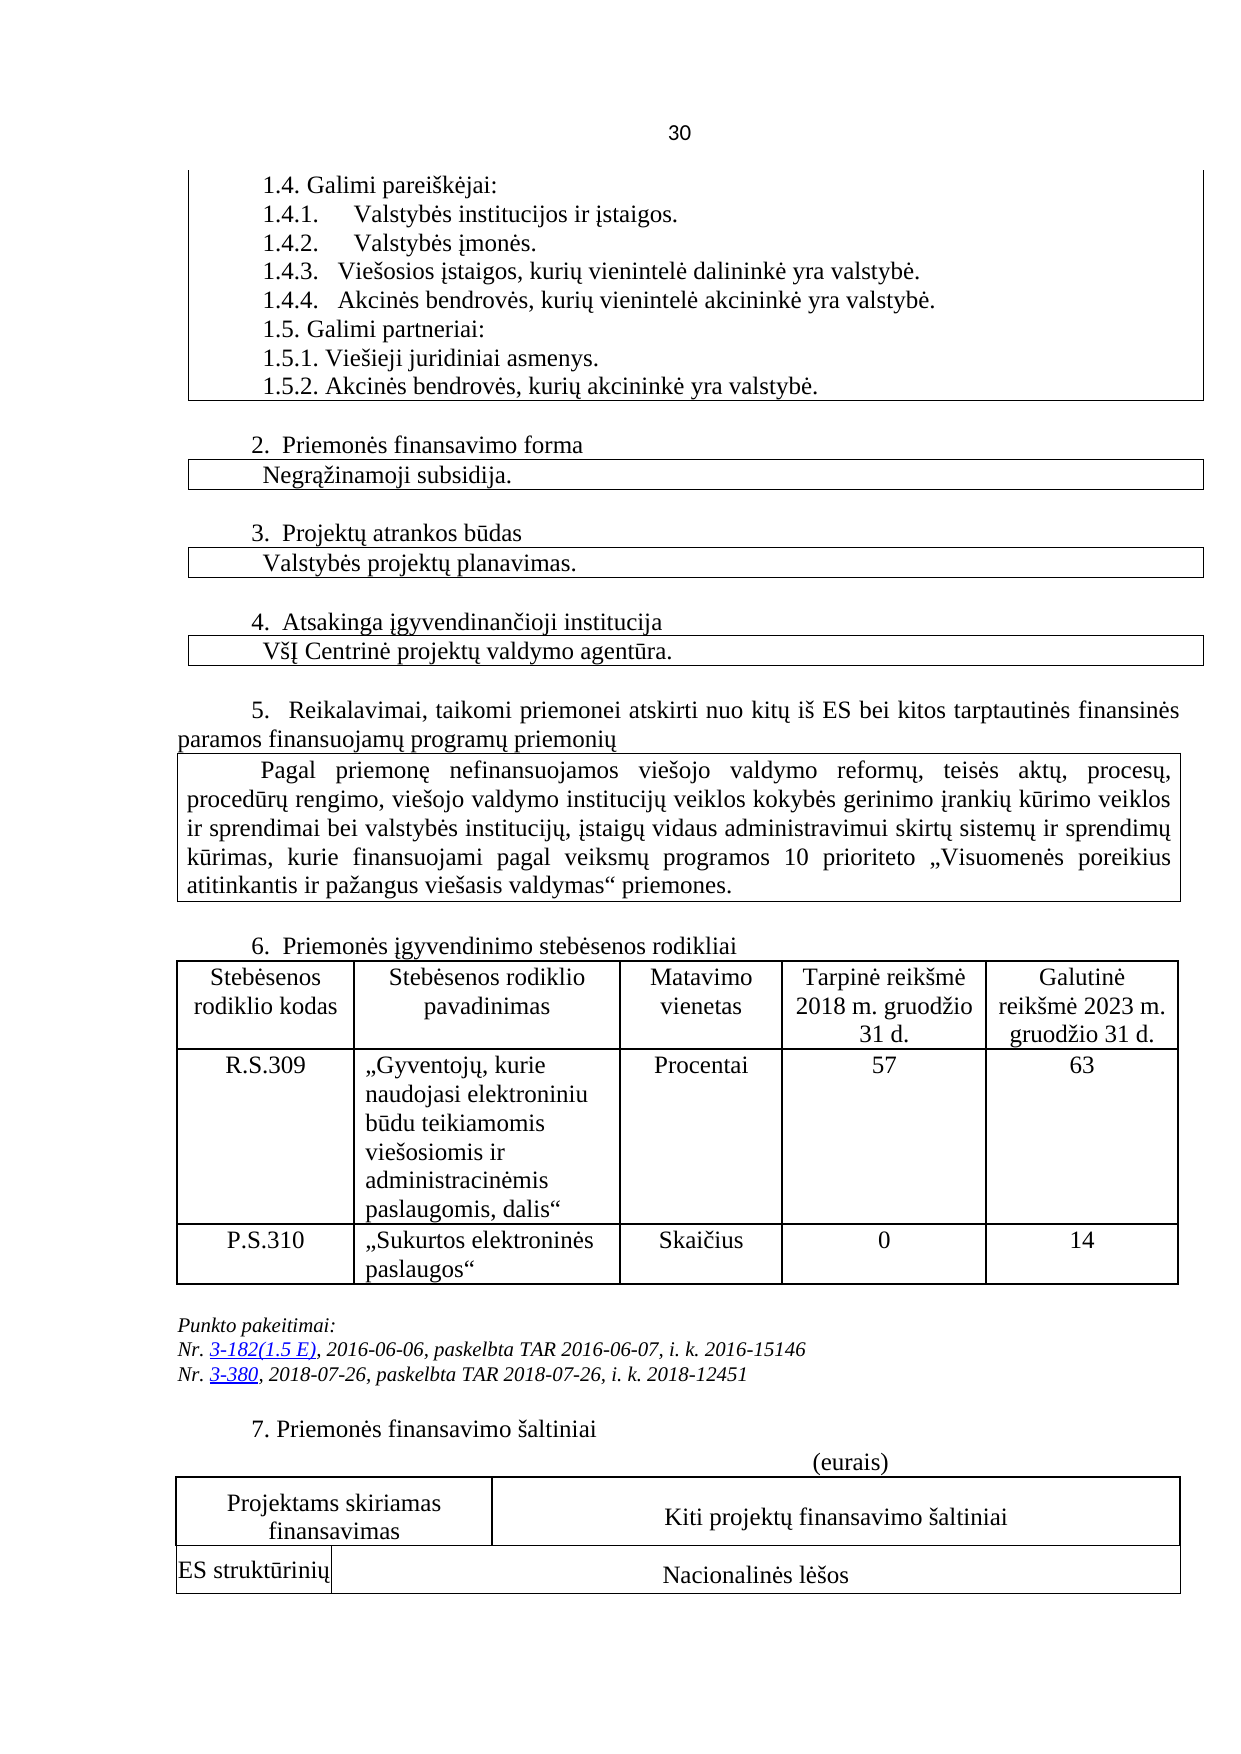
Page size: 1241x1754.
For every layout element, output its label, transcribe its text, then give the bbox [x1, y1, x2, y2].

table_cell Procentai [621, 1050, 781, 1223]
table_cell 1.4. Galimi pareiškėjai: 1.4.1. Valstybės institucijos ir įstaigos. 1.4.2. Valstybės įmonės. 1.4.3. Viešosios įstaigos, kurių vienintelė dalininkė yra valstybė. 1.4.4. Akcinės bendrovės, kurių vienintelė akcininkė yra valstybė. [189, 170, 1203, 314]
table_header Valstybės projektų planavimas. [189, 548, 1203, 577]
text 4. Atsakinga įgyvendinančioji institucija [251, 607, 1181, 635]
table_cell „Gyventojų, kurie naudojasi elektroniniu būdu teikiamomis viešosiomis ir administracinėmis paslaugomis, dalis“ [355, 1050, 619, 1223]
text 7. Priemonės finansavimo šaltiniai [177, 1414, 1181, 1443]
text 6. Priemonės įgyvendinimo stebėsenos rodikliai [251, 931, 1181, 960]
text (eurais) [177, 1447, 904, 1476]
text Nr. 3-380, 2018-07-26, paskelbta TAR 2018-07-26, i. k. 2018-12451 [177, 1361, 1181, 1386]
table_cell R.S.309 [178, 1050, 353, 1223]
table_cell 57 [783, 1050, 985, 1223]
table_cell ES struktūrinių [177, 1546, 331, 1592]
table_header Matavimo vienetas [621, 962, 781, 1048]
table_cell Skaičius [621, 1225, 781, 1282]
table_header Projektams skiriamas finansavimas [177, 1478, 491, 1545]
table_cell 14 [987, 1225, 1177, 1282]
text Punkto pakeitimai: [177, 1313, 1181, 1337]
table_cell 0 [783, 1225, 985, 1282]
table_header VšĮ Centrinė projektų valdymo agentūra. [189, 636, 1203, 665]
table_cell „Sukurtos elektroninės paslaugos“ [355, 1225, 619, 1282]
text Pagal priemonę nefinansuojamos viešojo valdymo reformų, teisės aktų, procesų, procedūrų rengimo, viešojo valdymo institucijų veiklos kokybės gerinimo įrankių kūrimo veiklos ir sprendimai bei valstybės institucijų, įstaigų vidaus administravimui skirtų sistemų ir sprendimų kūrimas, kurie finansuojami pagal veiksmų programos 10 prioriteto „Visuomenės poreikius atitinkantis ir pažangus viešasis valdymas“ priemones. [178, 754, 1180, 901]
table_cell Nacionalinės lėšos [332, 1546, 1180, 1592]
table_cell 63 [987, 1050, 1177, 1223]
table_header Kiti projektų finansavimo šaltiniai [493, 1478, 1179, 1545]
text Nr. 3-182(1.5 E), 2016-06-06, paskelbta TAR 2016-06-07, i. k. 2016-15146 [177, 1337, 1181, 1361]
table_header Tarpinė reikšmė 2018 m. gruodžio 31 d. [783, 962, 985, 1048]
table_header Stebėsenos rodiklio pavadinimas [355, 962, 619, 1048]
table_cell 1.5. Galimi partneriai: 1.5.1. Viešieji juridiniai asmenys. 1.5.2. Akcinės bendrovės, kurių akcininkė yra valstybė. [189, 314, 1203, 400]
table_header Stebėsenos rodiklio kodas [178, 962, 353, 1048]
table_cell P.S.310 [178, 1225, 353, 1282]
table_header Negrąžinamoji subsidija. [189, 460, 1203, 488]
text 3. Projektų atrankos būdas [251, 518, 1181, 547]
text 2. Priemonės finansavimo forma [251, 430, 1181, 459]
table_header Galutinė reikšmė 2023 m. gruodžio 31 d. [987, 962, 1177, 1048]
text 5. Reikalavimai, taikomi priemonei atskirti nuo kitų iš ES bei kitos tarptautinės finansinės paramos finansuojamų programų priemonių [177, 695, 1181, 752]
